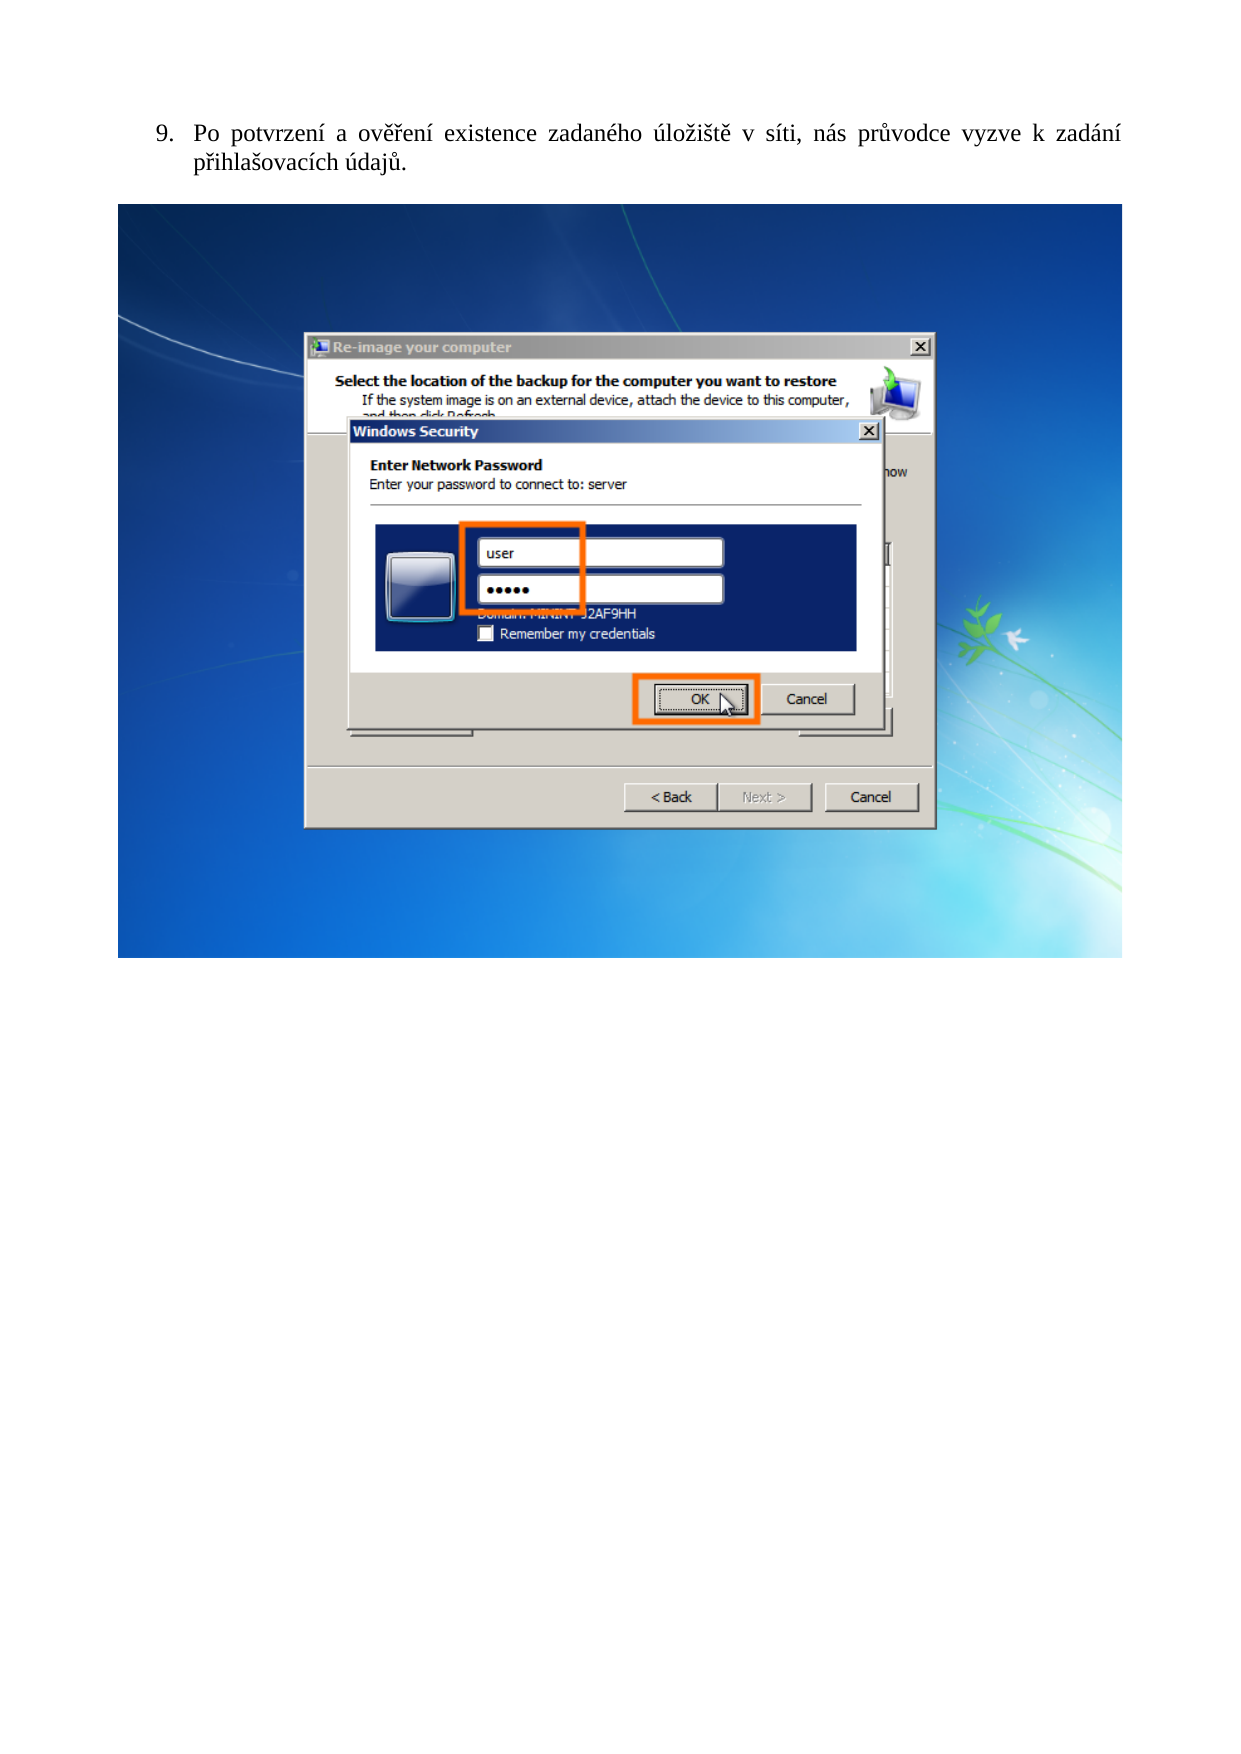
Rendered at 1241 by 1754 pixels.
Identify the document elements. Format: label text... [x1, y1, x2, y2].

picture [118, 204, 1123, 958]
list Po potvrzení a ověření existence zadaného úložiště v síti, nás průvodce vyzve k zadání přihlašovacích údajů. [156, 118, 1122, 176]
